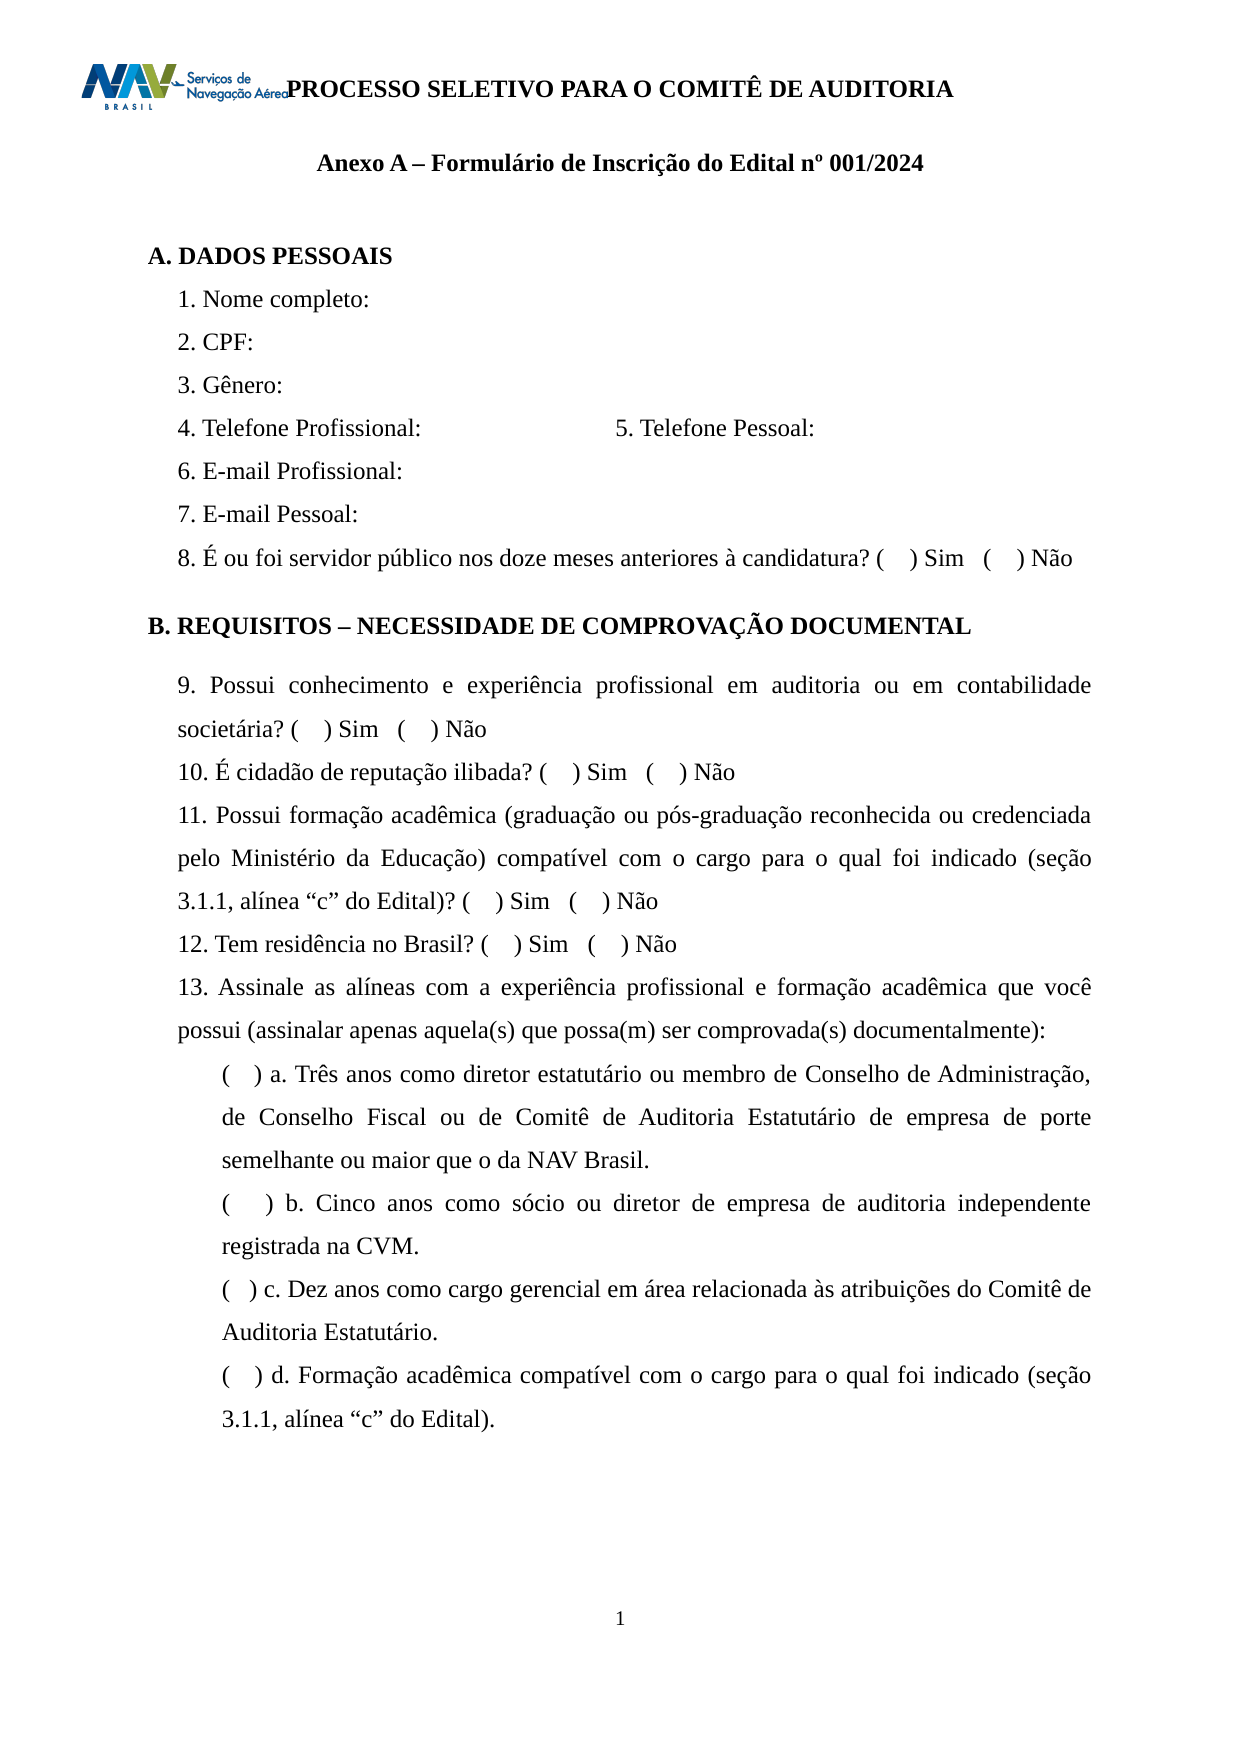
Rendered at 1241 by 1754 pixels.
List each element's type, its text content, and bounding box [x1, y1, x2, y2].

text ( ) a. Três anos como diretor estatutário ou membro de Conselho de Administração, de Conselho Fiscal ou de Comitê de Auditoria Estatutário de empresa de porte semelhante ou maior que o da NAV Brasil. [222, 1059, 1092, 1174]
text Anexo A – Formulário de Inscrição do Edital nº 001/2024 [148, 148, 1092, 176]
text ( ) c. Dez anos como cargo gerencial em área relacionada às atribuições do Comitê de Auditoria Estatutário. [222, 1274, 1092, 1346]
text 6. E-mail Profissional: [177, 456, 1092, 485]
text 8. É ou foi servidor público nos doze meses anteriores à candidatura? ( ) Sim ( ) Não [177, 543, 1092, 571]
text 10. É cidadão de reputação ilibada? ( ) Sim ( ) Não [177, 757, 1092, 786]
text 1. Nome completo: [177, 284, 1092, 313]
text 2. CPF: [177, 327, 1092, 356]
text 3. Gênero: [177, 370, 1092, 399]
text 11. Possui formação acadêmica (graduação ou pós-graduação reconhecida ou credenciada pelo Ministério da Educação) compatível com o cargo para o qual foi indicado (seção 3.1.1, alínea “c” do Edital)? ( ) Sim ( ) Não [177, 800, 1092, 915]
text 4. Telefone Profissional: 5. Telefone Pessoal: [177, 413, 1092, 442]
text ( ) b. Cinco anos como sócio ou diretor de empresa de auditoria independente registrada na CVM. [222, 1188, 1092, 1260]
text 12. Tem residência no Brasil? ( ) Sim ( ) Não [177, 929, 1092, 958]
text B. REQUISITOS – NECESSIDADE DE COMPROVAÇÃO DOCUMENTAL [148, 611, 1092, 639]
text 9. Possui conhecimento e experiência profissional em auditoria ou em contabilidade societária? ( ) Sim ( ) Não [177, 671, 1092, 742]
text 7. E-mail Pessoal: [177, 499, 1092, 528]
text 13. Assinale as alíneas com a experiência profissional e formação acadêmica que você possui (assinalar apenas aquela(s) que possa(m) ser comprovada(s) documentalmente): [177, 972, 1092, 1044]
text A. DADOS PESSOAIS [148, 241, 1092, 269]
text ( ) d. Formação acadêmica compatível com o cargo para o qual foi indicado (seção 3.1.1, alínea “c” do Edital). [222, 1361, 1092, 1432]
